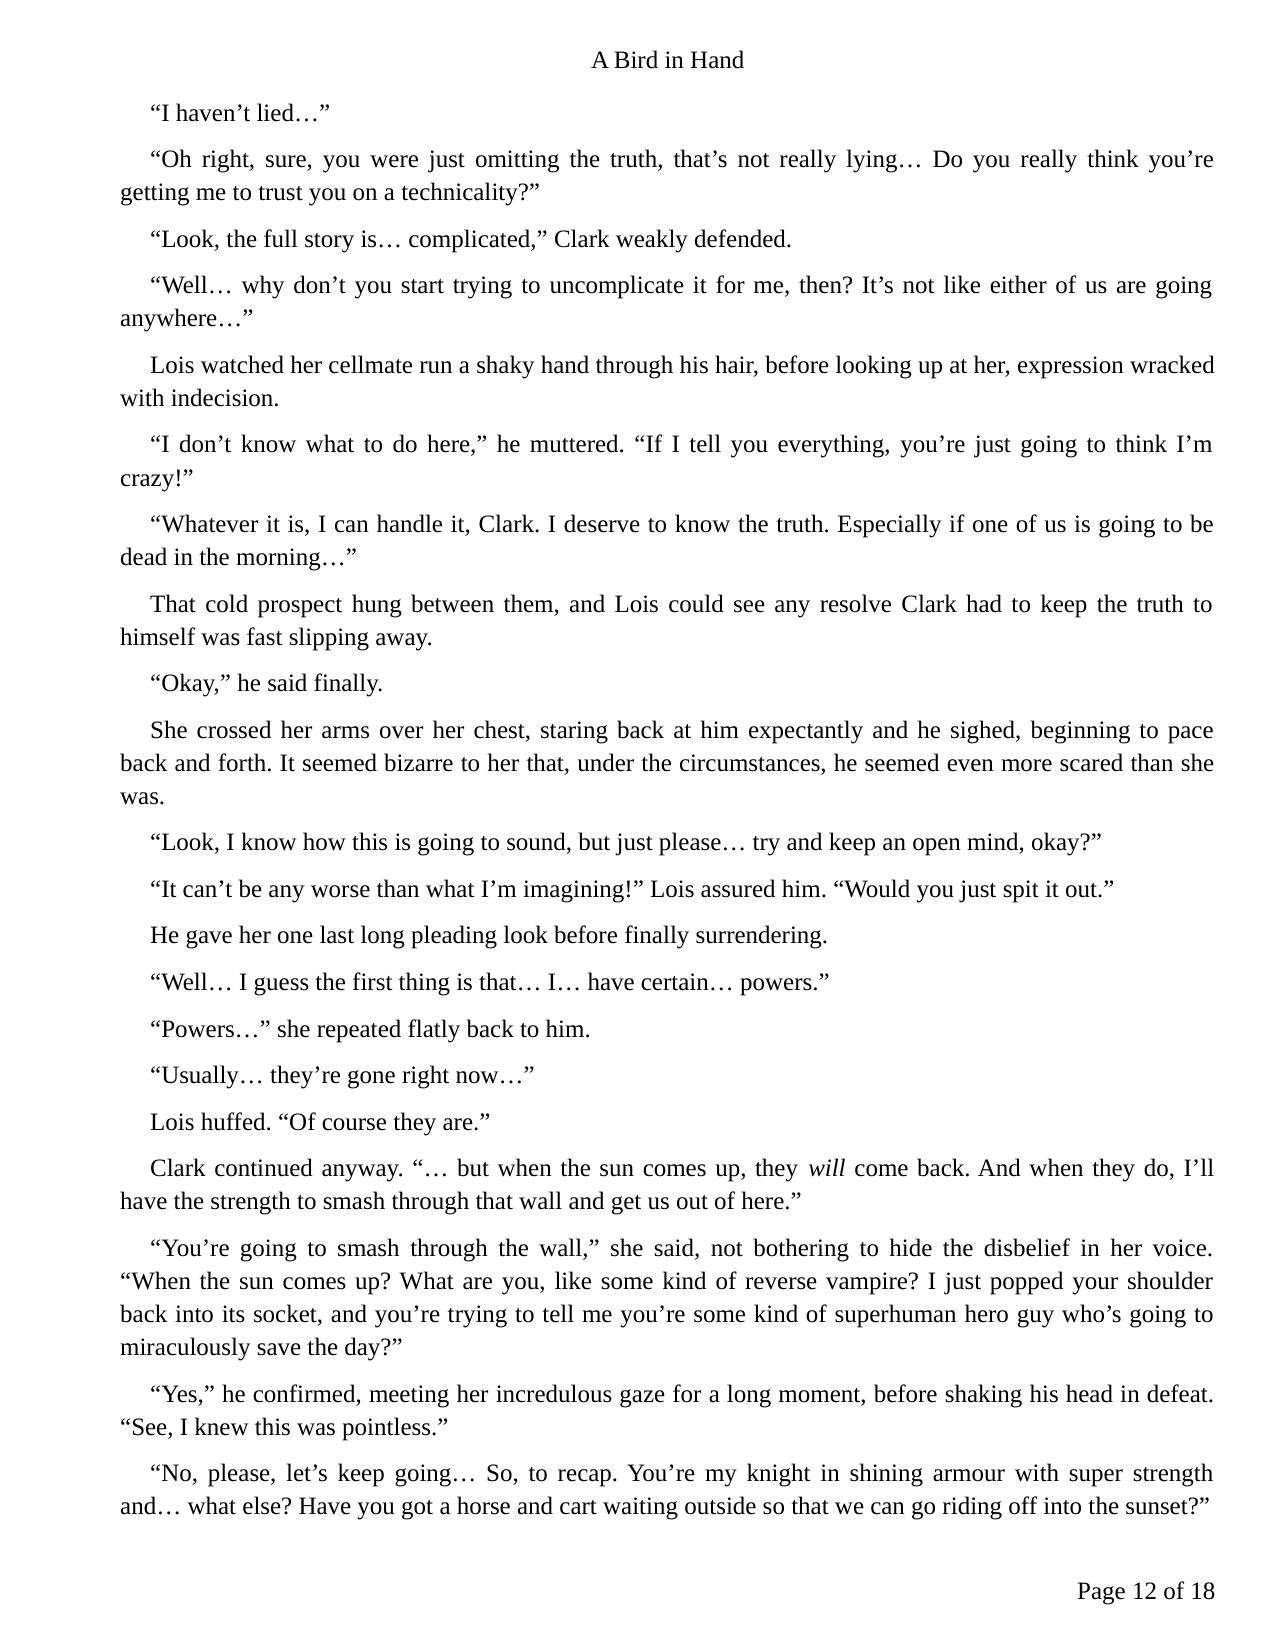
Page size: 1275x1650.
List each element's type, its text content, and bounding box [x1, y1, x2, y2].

text “I don’t know what to do here,” he muttered. “If I tell you everything, you’re just going to think I’m crazy!” [120, 429, 1215, 491]
text “No, please, let’s keep going… So, to recap. You’re my knight in shining armour with super strength and… what else? Have you got a horse and cart waiting outside so that we can go riding off into the sunset?” [120, 1458, 1215, 1520]
text Lois huffed. “Of course they are.” [120, 1107, 1215, 1136]
text That cold prospect hung between them, and Lois could see any resolve Clark had to keep the truth to himself was fast slipping away. [120, 589, 1215, 651]
text He gave her one last long pleading look before finally surrendering. [120, 921, 1215, 949]
text “You’re going to smash through the wall,” she said, not bothering to hide the disbelief in her voice. “When the sun comes up? What are you, like some kind of reverse vampire? I just popped your shoulder back into its socket, and you’re trying to tell me you’re some kind of superhuman hero guy who’s going to miraculously save the day?” [120, 1233, 1215, 1361]
text “Okay,” he said finally. [120, 668, 1215, 697]
text “Powers…” she repeated flatly back to him. [120, 1014, 1215, 1042]
text “Look, I know how this is going to sound, but just please… try and keep an open mind, okay?” [120, 827, 1215, 856]
text “Well… why don’t you start trying to uncomplicate it for me, then? It’s not like either of us are going anywhere…” [120, 270, 1215, 332]
text Clark continued anyway. “… but when the sun comes up, they will come back. And when they do, I’ll have the strength to smash through that wall and get us out of here.” [120, 1153, 1215, 1215]
text “Look, the full story is… complicated,” Clark weakly defended. [120, 224, 1215, 253]
text “Yes,” he confirmed, meeting her incredulous gaze for a long moment, before shaking his head in defeat. “See, I knew this was pointless.” [120, 1379, 1215, 1440]
text “It can’t be any worse than what I’m imagining!” Lois assured him. “Would you just spit it out.” [120, 874, 1215, 903]
text Lois watched her cellmate run a shaky hand through his hair, before looking up at her, expression wracked with indecision. [120, 350, 1215, 412]
text She crossed her arms over her chest, staring back at him expectantly and he sighed, beginning to pace back and forth. It seemed bizarre to her that, under the circumstances, he seemed even more scared than she was. [120, 715, 1215, 810]
text “Well… I guess the first thing is that… I… have certain… powers.” [120, 967, 1215, 996]
text “Whatever it is, I can handle it, Clark. I deserve to know the truth. Especially if one of us is going to be dead in the morning…” [120, 509, 1215, 571]
text “Oh right, sure, you were just omitting the truth, that’s not really lying… Do you really think you’re getting me to trust you on a technicality?” [120, 144, 1215, 206]
text “Usually… they’re gone right now…” [120, 1060, 1215, 1089]
text “I haven’t lied…” [120, 98, 1215, 126]
